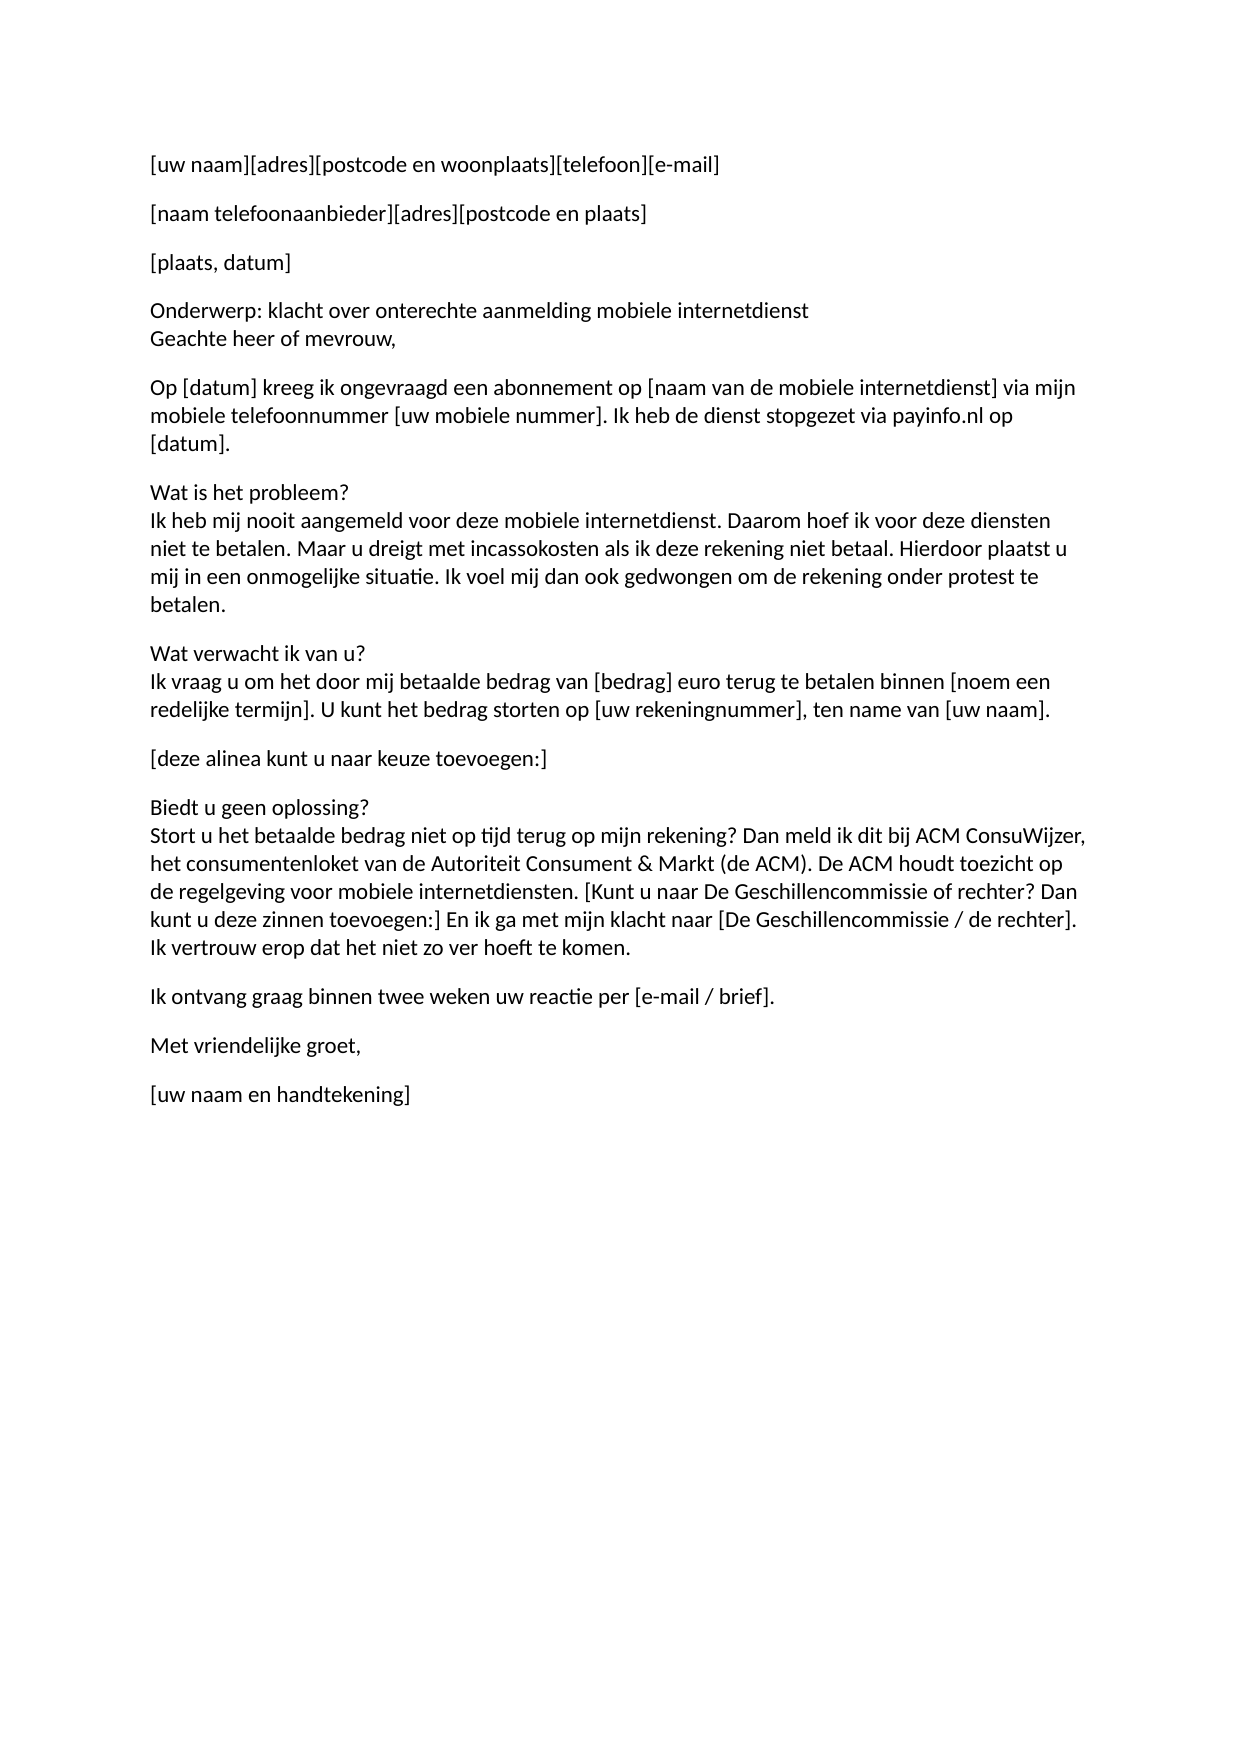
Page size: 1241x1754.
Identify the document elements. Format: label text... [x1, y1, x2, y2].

text Ik ontvang graag binnen twee weken uw reactie per [e-mail / brief]. [150, 982, 1090, 1010]
text [deze alinea kunt u naar keuze toevoegen:] [150, 744, 1090, 772]
text Op [datum] kreeg ik ongevraagd een abonnement op [naam van de mobiele internetdienst] via mijn mobiele telefoonnummer [uw mobiele nummer]. Ik heb de dienst stopgezet via payinfo.nl op [datum]. [150, 373, 1090, 457]
text [uw naam en handtekening] [150, 1080, 1090, 1108]
subtitle Biedt u geen oplossing? [150, 793, 1090, 821]
subtitle Wat verwacht ik van u? [150, 639, 1090, 667]
text Ik vraag u om het door mij betaalde bedrag van [bedrag] euro terug te betalen binnen [noem een redelijke termijn]. U kunt het bedrag storten op [uw rekeningnummer], ten name van [uw naam]. [150, 667, 1090, 723]
text [uw naam][adres][postcode en woonplaats][telefoon][e-mail] [150, 150, 1090, 178]
text Geachte heer of mevrouw, [150, 324, 1090, 353]
text [plaats, datum] [150, 248, 1090, 276]
subtitle Onderwerp: klacht over onterechte aanmelding mobiele internetdienst [150, 297, 1090, 324]
text Met vriendelijke groet, [150, 1031, 1090, 1059]
text Ik heb mij nooit aangemeld voor deze mobiele internetdienst. Daarom hoef ik voor deze diensten niet te betalen. Maar u dreigt met incassokosten als ik deze rekening niet betaal. Hierdoor plaatst u mij in een onmogelijke situatie. Ik voel mij dan ook gedwongen om de rekening onder protest te betalen. [150, 506, 1090, 618]
text [naam telefoonaanbieder][adres][postcode en plaats] [150, 199, 1090, 227]
subtitle Wat is het probleem? [150, 478, 1090, 506]
text Stort u het betaalde bedrag niet op tijd terug op mijn rekening? Dan meld ik dit bij ACM ConsuWijzer, het consumentenloket van de Autoriteit Consument & Markt (de ACM). De ACM houdt toezicht op de regelgeving voor mobiele internetdiensten. [Kunt u naar De Geschillencommissie of rechter? Dan kunt u deze zinnen toevoegen:] En ik ga met mijn klacht naar [De Geschillencommissie / de rechter]. Ik vertrouw erop dat het niet zo ver hoeft te komen. [150, 821, 1090, 961]
